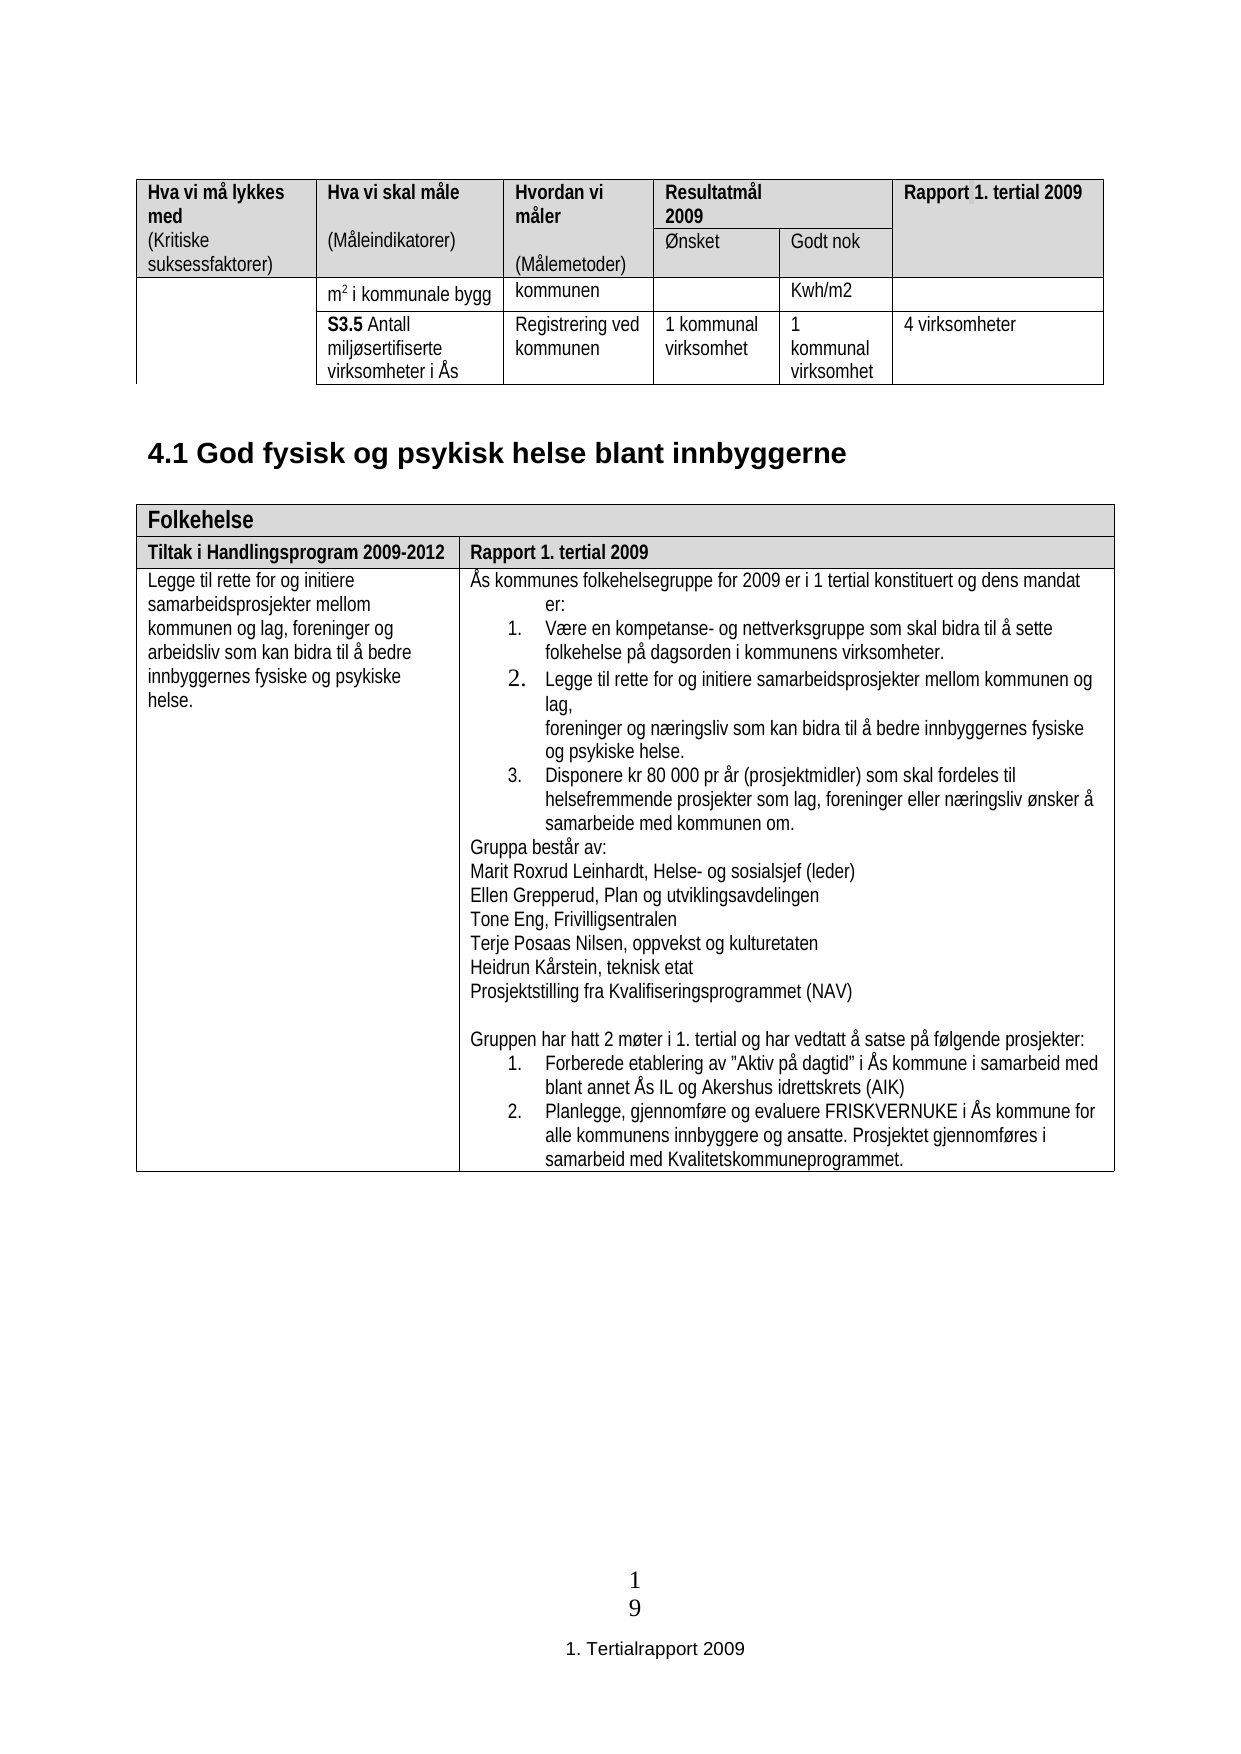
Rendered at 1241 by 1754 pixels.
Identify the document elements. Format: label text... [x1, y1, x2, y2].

table_header Hvordan vi måler (Målemetoder) [504, 180, 653, 277]
table_cell Kwh/m2 [780, 278, 892, 311]
table_cell Ås kommunes folkehelsegruppe for 2009 er i 1 tertial konstituert og dens mandat er: Være en kompetanse- og nettverksgruppe som skal bidra til å sette folkehelse på dagsorden i kommunens virksomheter. Legge til rette for og initiere samarbeidsprosjekter mellom kommunen og lag, foreninger og næringsliv som kan bidra til å bedre innbyggernes fysiske og psykiske helse. Disponere kr 80 000 pr år (prosjektmidler) som skal fordeles til helsefremmende prosjekter som lag, foreninger eller næringsliv ønsker å samarbeide med kommunen om. Gruppa består av: Marit Roxrud Leinhardt, Helse- og sosialsjef (leder) Ellen Grepperud, Plan og utviklingsavdelingen Tone Eng, Frivilligsentralen Terje Posaas Nilsen, oppvekst og kulturetaten Heidrun Kårstein, teknisk etat Prosjektstilling fra Kvalifiseringsprogrammet (NAV) Gruppen har hatt 2 møter i 1. tertial og har vedtatt å satse på følgende prosjekter: Forberede etablering av ”Aktiv på dagtid” i Ås kommune i samarbeid med blant annet Ås IL og Akershus idrettskrets (AIK) Planlegge, gjennomføre og evaluere FRISKVERNUKE i Ås kommune for alle kommunens innbyggere og ansatte. Prosjektet gjennomføres i samarbeid med Kvalitetskommuneprogrammet. [460, 569, 1114, 1171]
table_cell Godt nok [780, 229, 892, 277]
table_cell m2 i kommunale bygg [317, 278, 503, 311]
table_cell [654, 278, 779, 311]
table_cell [893, 278, 1103, 311]
table_header Resultatmål 2009 [654, 180, 892, 228]
table_cell Ønsket [654, 229, 779, 277]
table_header Folkehelse [137, 505, 1114, 536]
table_cell Registrering ved kommunen [504, 312, 653, 383]
table_header Hva vi skal måle (Måleindikatorer) [317, 180, 503, 277]
table_header Rapport 1. tertial 2009 [893, 180, 1103, 277]
table_cell Tiltak i Handlingsprogram 2009-2012 [137, 537, 459, 568]
table_cell kommunen [504, 278, 653, 311]
table_cell 1 kommunal virksomhet [654, 312, 779, 383]
table_cell Rapport 1. tertial 2009 [460, 537, 1114, 568]
table_cell S3.5 Antall miljøsertifiserte virksomheter i Ås [317, 312, 503, 383]
table_cell 4 virksomheter [893, 312, 1103, 383]
table_cell 1 kommunal virksomhet [780, 312, 892, 383]
table_cell Legge til rette for og initiere samarbeidsprosjekter mellom kommunen og lag, foreninger og arbeidsliv som kan bidra til å bedre innbyggernes fysiske og psykiske helse. [137, 569, 459, 1171]
subtitle 4.1 God fysisk og psykisk helse blant innbyggerne [148, 437, 1125, 470]
table_header Hva vi må lykkes med (Kritiske suksessfaktorer) [137, 180, 316, 277]
